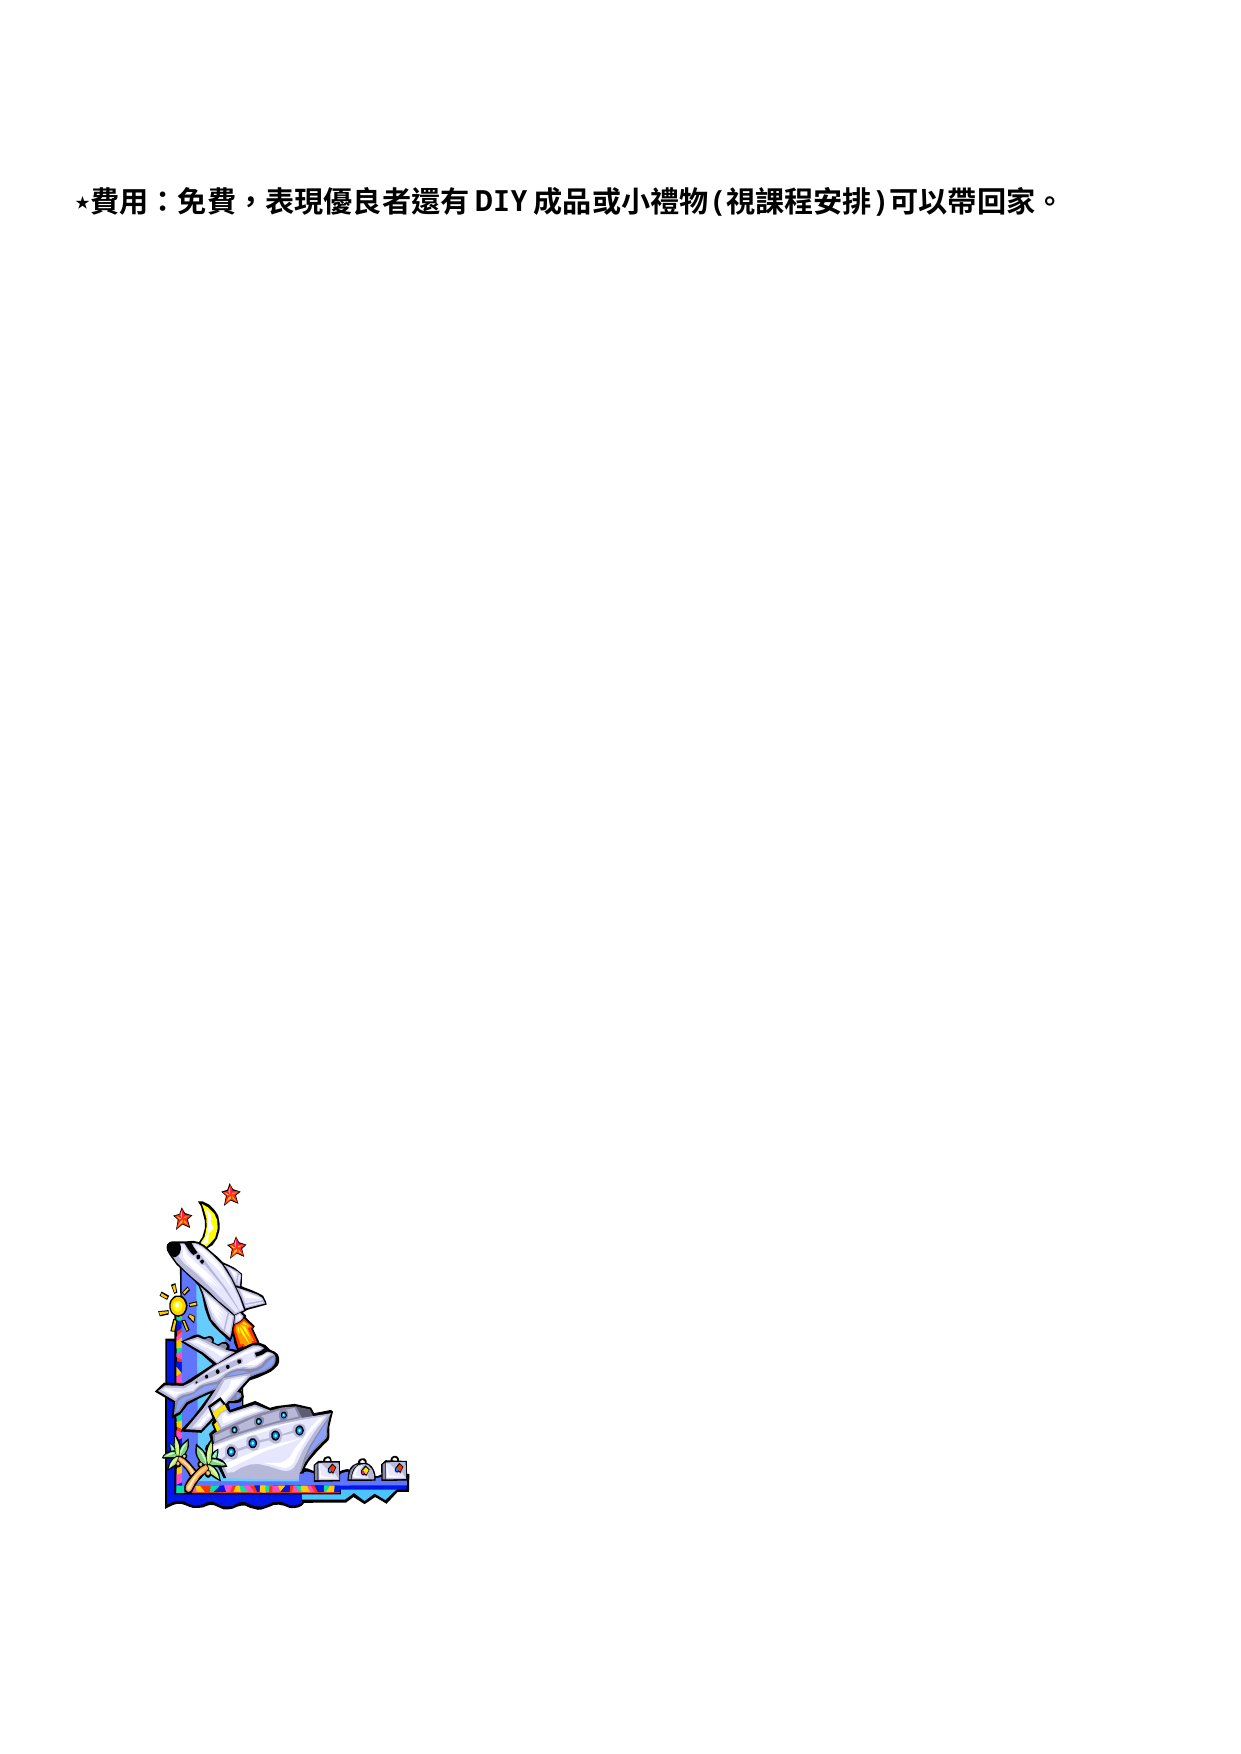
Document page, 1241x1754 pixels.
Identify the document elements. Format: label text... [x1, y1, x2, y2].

text ★費用：免費，表現優良者還有DIY成品或小禮物(視課程安排)可以帶回家。 [75, 158, 1165, 221]
